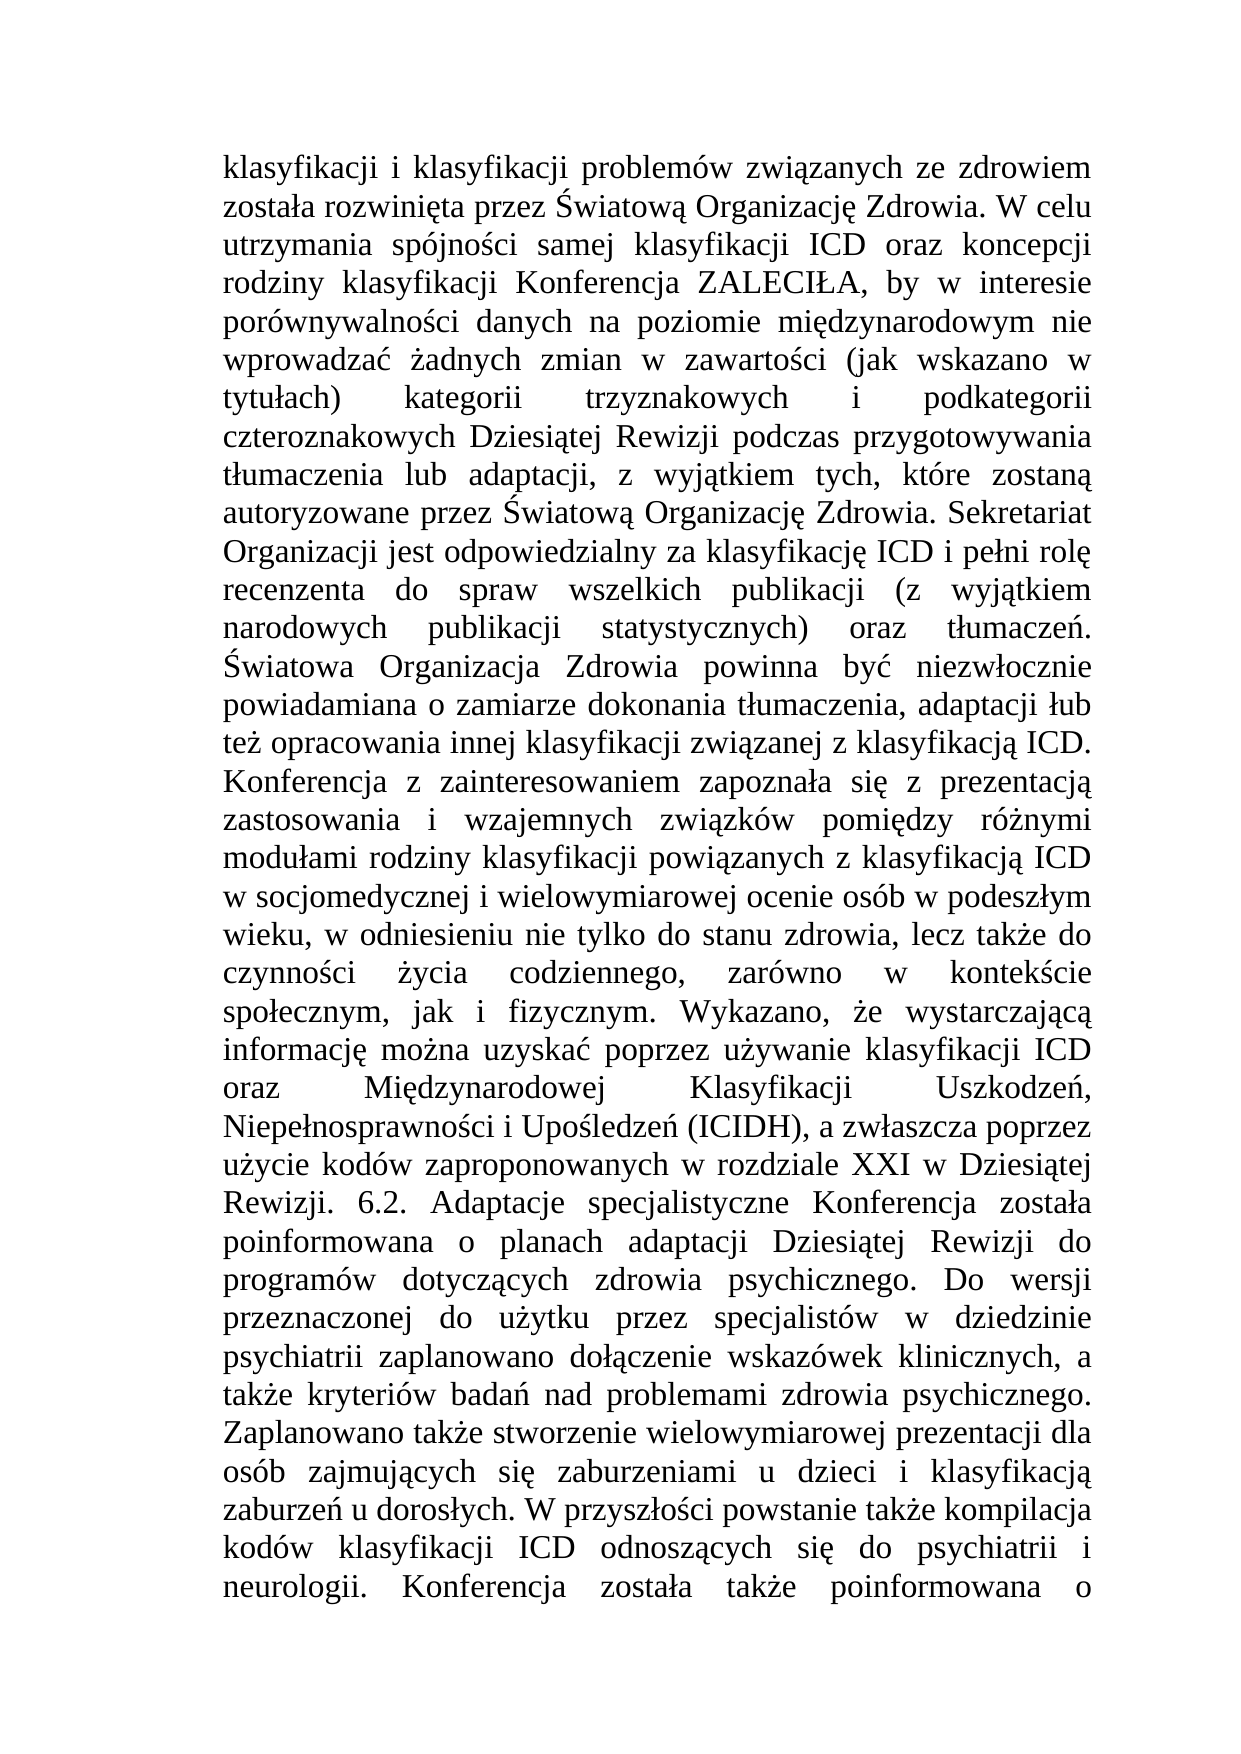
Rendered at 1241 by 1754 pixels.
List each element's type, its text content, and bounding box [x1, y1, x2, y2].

list klasyfikacji i klasyfikacji problemów związanych ze zdrowiem została rozwinięta przez Światową Organizację Zdrowia. W celu utrzymania spójności samej klasyfikacji ICD oraz koncepcji rodziny klasyfikacji Konferencja ZALECIŁA, by w interesie porównywalności danych na poziomie międzynarodowym nie wprowadzać żadnych zmian w zawartości (jak wskazano w tytułach) kategorii trzyznakowych i podkategorii czteroznakowych Dziesiątej Rewizji podczas przygotowywania tłumaczenia lub adaptacji, z wyjątkiem tych, które zostaną autoryzowane przez Światową Organizację Zdrowia. Sekretariat Organizacji jest odpowiedzialny za klasyfikację ICD i pełni rolę recenzenta do spraw wszelkich publikacji (z wyjątkiem narodowych publikacji statystycznych) oraz tłumaczeń. Światowa Organizacja Zdrowia powinna być niezwłocznie powiadamiana o zamiarze dokonania tłumaczenia, adaptacji łub też opracowania innej klasyfikacji związanej z klasyfikacją ICD. Konferencja z zainteresowaniem zapoznała się z prezentacją zastosowania i wzajemnych związków pomiędzy różnymi modułami rodziny klasyfikacji powiązanych z klasyfikacją ICD w socjomedycznej i wielowymiarowej ocenie osób w podeszłym wieku, w odniesieniu nie tylko do stanu zdrowia, lecz także do czynności życia codziennego, zarówno w kontekście społecznym, jak i fizycznym. Wykazano, że wystarczającą informację można uzyskać poprzez używanie klasyfikacji ICD oraz Międzynarodowej Klasyfikacji Uszkodzeń, Niepełnosprawności i Upośledzeń (ICIDH), a zwłaszcza poprzez użycie kodów zaproponowanych w rozdziale XXI w Dziesiątej Rewizji. 6.2. Adaptacje specjalistyczne Konferencja została poinformowana o planach adaptacji Dziesiątej Rewizji do programów dotyczących zdrowia psychicznego. Do wersji przeznaczonej do użytku przez specjalistów w dziedzinie psychiatrii zaplanowano dołączenie wskazówek klinicznych, a także kryteriów badań nad problemami zdrowia psychicznego. Zaplanowano także stworzenie wielowymiarowej prezentacji dla osób zajmujących się zaburzeniami u dzieci i klasyfikacją zaburzeń u dorosłych. W przyszłości powstanie także kompilacja kodów klasyfikacji ICD odnoszących się do psychiatrii i neurologii. Konferencja została także poinformowana o [223, 148, 1093, 1604]
